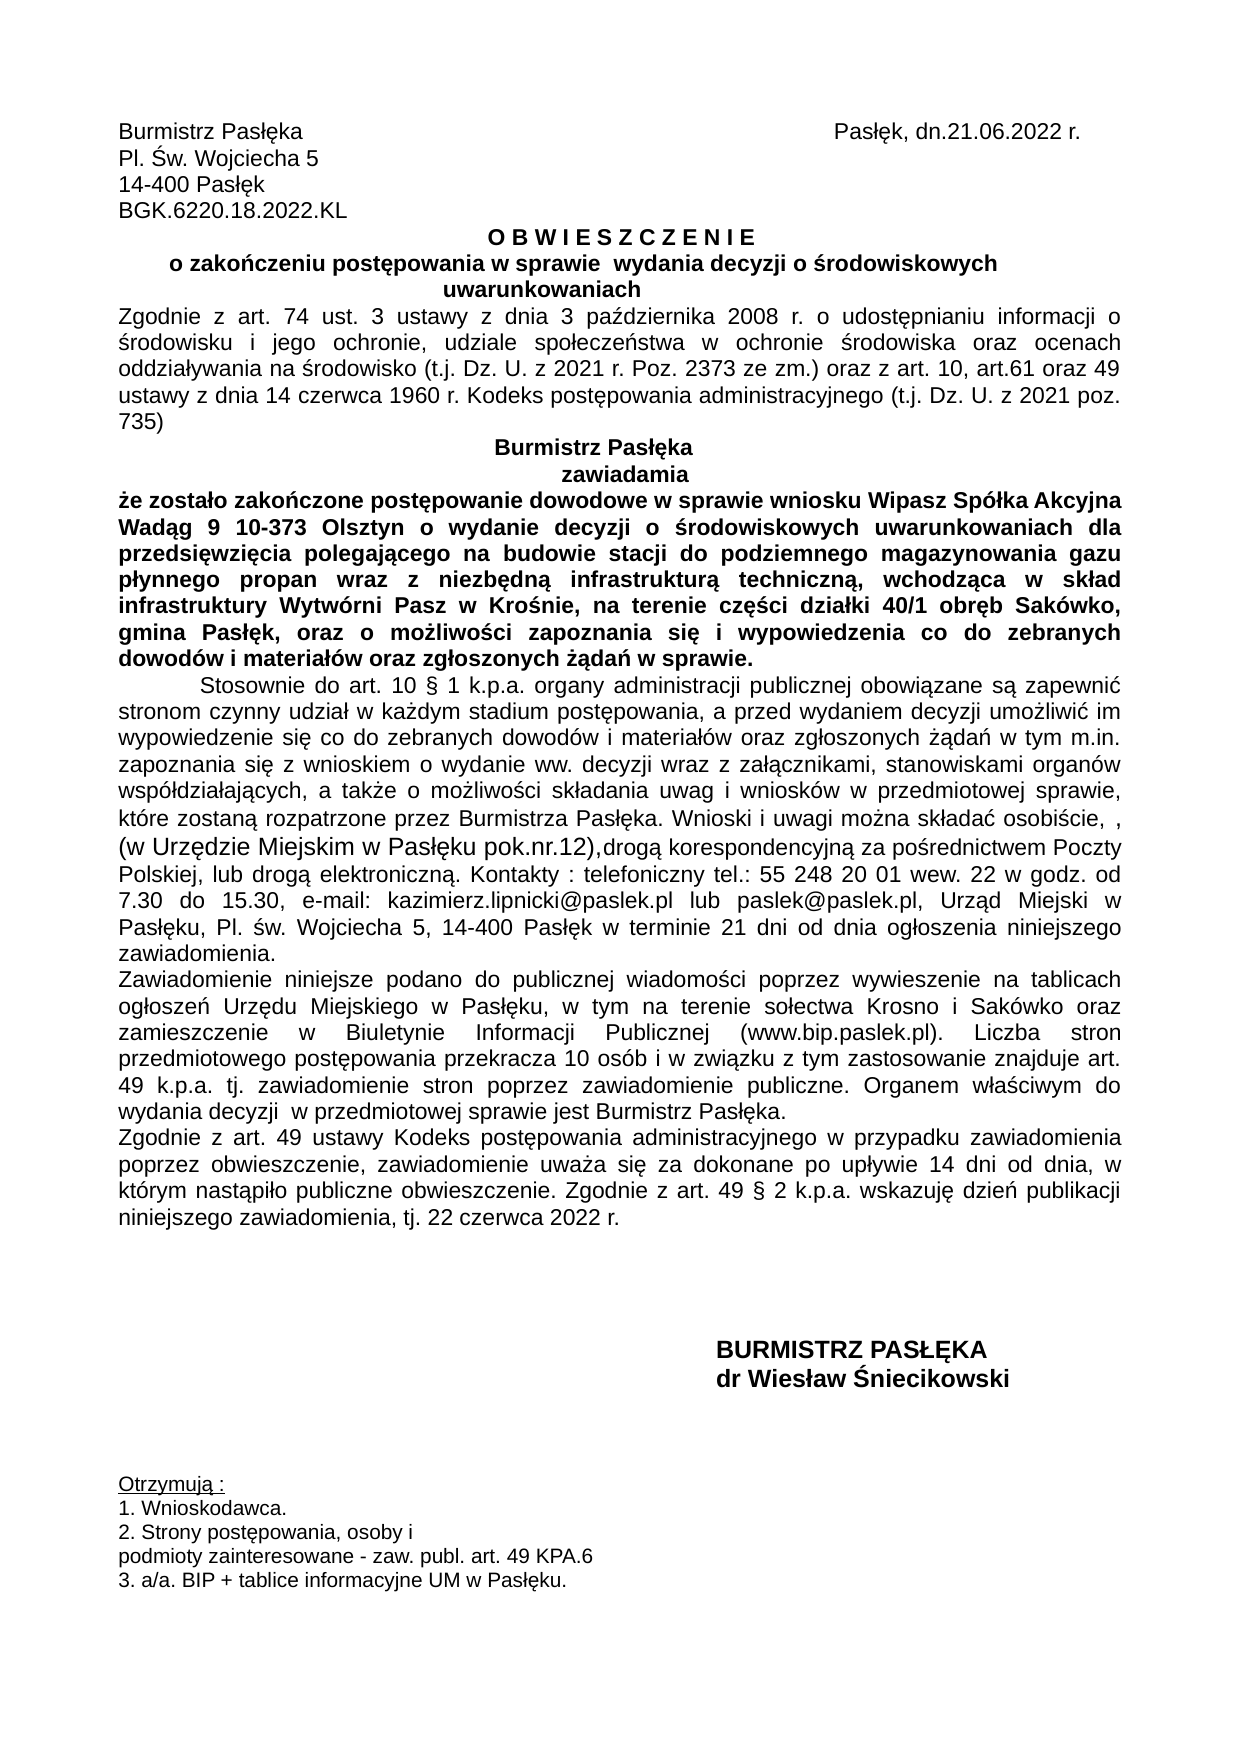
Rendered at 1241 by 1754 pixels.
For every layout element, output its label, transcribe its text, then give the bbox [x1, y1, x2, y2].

text BGK.6220.18.2022.KL O B W I E S Z C Z E N I E [118, 197, 1122, 250]
text Burmistrz Pasłęka Pasłęk, dn.21.06.2022 r. [118, 118, 1122, 144]
text 2. Strony postępowania, osoby i [118, 1520, 1122, 1544]
text Stosownie do art. 10 § 1 k.p.a. organy administracji publicznej obowiązane są zapewnić stronom czynny udział w każdym stadium postępowania, a przed wydaniem decyzji umożliwić im wypowiedzenie się co do zebranych dowodów i materiałów oraz zgłoszonych żądań w tym m.in. zapoznania się z wnioskiem o wydanie ww. decyzji wraz z załącznikami, stanowiskami organów współdziałających, a także o możliwości składania uwag i wniosków w przedmiotowej sprawie, które zostaną rozpatrzone przez Burmistrza Pasłęka. Wnioski i uwagi można składać osobiście, ,(w Urzędzie Miejskim w Pasłęku pok.nr.12),drogą korespondencyjną za pośrednictwem Poczty Polskiej, lub drogą elektroniczną. Kontakty : telefoniczny tel.: 55 248 20 01 wew. 22 w godz. od 7.30 do 15.30, e-mail: kazimierz.lipnicki@paslek.pl lub paslek@paslek.pl, Urząd Miejski w Pasłęku, Pl. św. Wojciecha 5, 14-400 Pasłęk w terminie 21 dni od dnia ogłoszenia niniejszego zawiadomienia. [118, 672, 1122, 966]
text że zostało zakończone postępowanie dowodowe w sprawie wniosku Wipasz Spółka Akcyjna Wadąg 9 10-373 Olsztyn o wydanie decyzji o środowiskowych uwarunkowaniach dla przedsięwzięcia polegającego na budowie stacji do podziemnego magazynowania gazu płynnego propan wraz z niezbędną infrastrukturą techniczną, wchodząca w skład infrastruktury Wytwórni Pasz w Krośnie, na terenie części działki 40/1 obręb Sakówko, gmina Pasłęk, oraz o możliwości zapoznania się i wypowiedzenia co do zebranych dowodów i materiałów oraz zgłoszonych żądań w sprawie. [118, 487, 1122, 672]
text podmioty zainteresowane - zaw. publ. art. 49 KPA.6 [118, 1544, 1122, 1568]
text zawiadamia [118, 461, 1122, 487]
text BURMISTRZ PASŁĘKA [118, 1309, 1122, 1364]
text 1. Wnioskodawca. [118, 1496, 1122, 1520]
text o zakończeniu postępowania w sprawie wydania decyzji o środowiskowych [118, 250, 1122, 276]
text dr Wiesław Śniecikowski [118, 1364, 1122, 1393]
text 14-400 Pasłęk [118, 171, 1122, 197]
text Zgodnie z art. 74 ust. 3 ustawy z dnia 3 października 2008 r. o udostępnianiu informacji o środowisku i jego ochronie, udziale społeczeństwa w ochronie środowiska oraz ocenach oddziaływania na środowisko (t.j. Dz. U. z 2021 r. Poz. 2373 ze zm.) oraz z art. 10, art.61 oraz 49 ustawy z dnia 14 czerwca 1960 r. Kodeks postępowania administracyjnego (t.j. Dz. U. z 2021 poz. 735) [118, 303, 1122, 434]
text Burmistrz Pasłęka [118, 434, 1122, 461]
text Otrzymują : [118, 1472, 1122, 1496]
text 3. a/a. BIP + tablice informacyjne UM w Pasłęku. [118, 1568, 1122, 1592]
text Zgodnie z art. 49 ustawy Kodeks postępowania administracyjnego w przypadku zawiadomienia poprzez obwieszczenie, zawiadomienie uważa się za dokonane po upływie 14 dni od dnia, w którym nastąpiło publiczne obwieszczenie. Zgodnie z art. 49 § 2 k.p.a. wskazuję dzień publikacji niniejszego zawiadomienia, tj. 22 czerwca 2022 r. [118, 1124, 1122, 1230]
text Pl. Św. Wojciecha 5 [118, 144, 1122, 171]
text uwarunkowaniach [118, 276, 1122, 303]
text Zawiadomienie niniejsze podano do publicznej wiadomości poprzez wywieszenie na tablicach ogłoszeń Urzędu Miejskiego w Pasłęku, w tym na terenie sołectwa Krosno i Sakówko oraz zamieszczenie w Biuletynie Informacji Publicznej (www.bip.paslek.pl). Liczba stron przedmiotowego postępowania przekracza 10 osób i w związku z tym zastosowanie znajduje art. 49 k.p.a. tj. zawiadomienie stron poprzez zawiadomienie publiczne. Organem właściwym do wydania decyzji w przedmiotowej sprawie jest Burmistrz Pasłęka. [118, 966, 1122, 1124]
